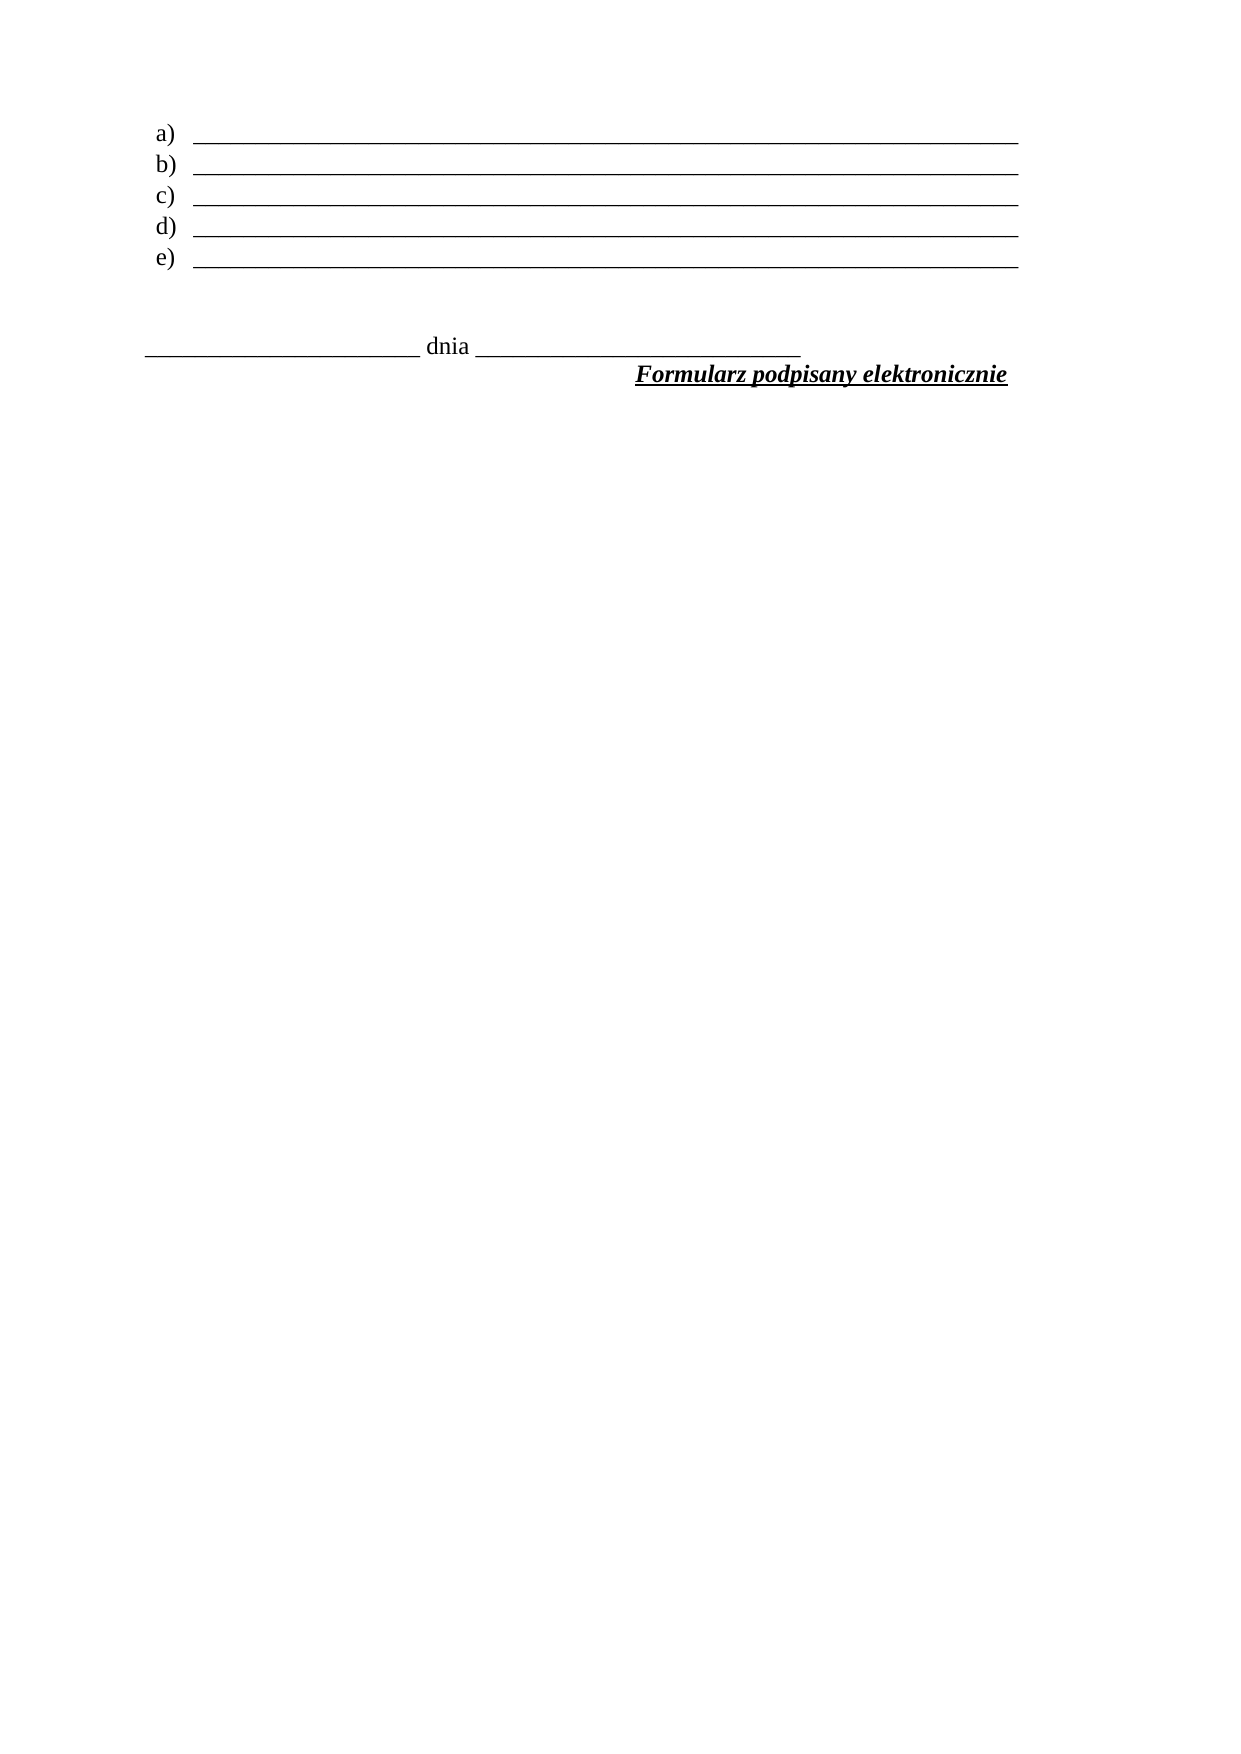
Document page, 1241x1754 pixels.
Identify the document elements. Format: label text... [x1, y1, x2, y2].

list __________________________________________________________________ [156, 180, 1122, 209]
list __________________________________________________________________ [156, 242, 1122, 271]
text Formularz podpisany elektronicznie [118, 359, 1122, 388]
list __________________________________________________________________ [156, 211, 1122, 240]
list __________________________________________________________________ [156, 118, 1122, 147]
text ______________________ dnia __________________________ [118, 331, 827, 359]
list __________________________________________________________________ [156, 149, 1122, 178]
